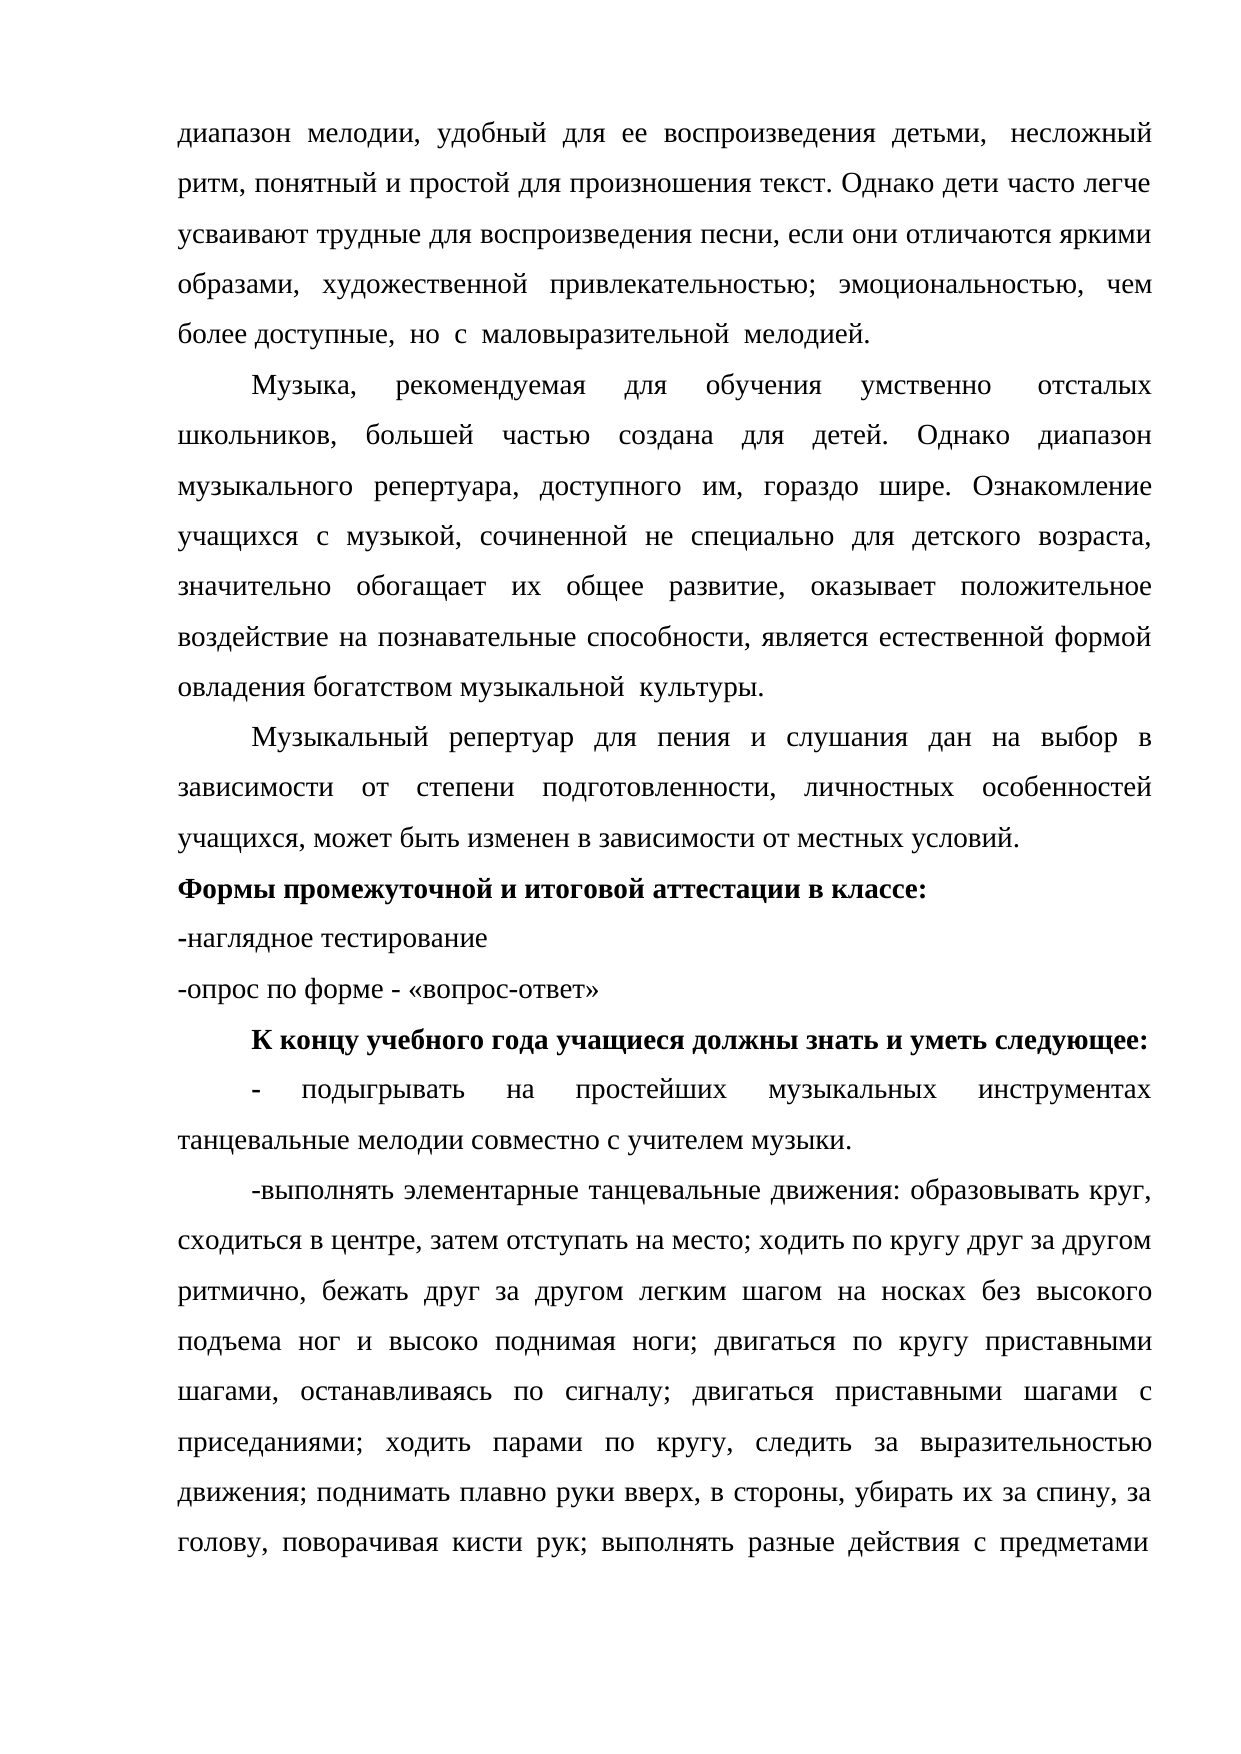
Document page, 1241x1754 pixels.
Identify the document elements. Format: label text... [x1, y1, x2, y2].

text -наглядное тестирование [177, 921, 1176, 954]
subtitle Формы промежуточной и итоговой аттестации в классе: [177, 871, 1176, 904]
text Музыка, рекомендуемая для обучения умственно отсталых школьников, большей частью создана для детей. Однако диапазон музыкального репертуара, доступного им, гораздо шире. Ознакомление учащихся с музыкой, сочиненной не специально для детского возраста, значительно обогащает их общее развитие, оказывает положительное воздействие на познавательные способности, является естественной формой овладения богатством музыкальной культуры. [177, 367, 1152, 702]
text -выполнять элементарные танцевальные движения: образовывать круг, сходиться в центре, затем отступать на место; ходить по кругу друг за другом ритмично, бежать друг за другом легким шагом на носках без высокого подъема ног и высоко поднимая ноги; двигаться по кругу приставными шагами, останавливаясь по сигналу; двигаться приставными шагами с приседаниями; ходить парами по кругу, следить за выразительностью движения; поднимать плавно руки вверх, в стороны, убирать их за спину, за голову, поворачивая кисти рук; выполнять разные действия с предметами [177, 1172, 1152, 1558]
subtitle К концу учебного года учащиеся должны знать и уметь следующее: [251, 1022, 1176, 1055]
text - подыгрывать на простейших музыкальных инструментах танцевальные мелодии совместно с учителем музыки. [177, 1072, 1152, 1155]
text диапазон мелодии, удобный для ее воспроизведения детьми, несложный ритм, понятный и простой для произношения текст. Однако дети часто легче усваивают трудные для воспроизведения песни, если они отличаются яркими образами, художественной привлекательностью; эмоциональностью, чем более доступные, но с маловыразительной мелодией. [177, 115, 1152, 350]
text Музыкальный репертуар для пения и слушания дан на выбор в зависимости от степени подготовленности, личностных особенностей учащихся, может быть изменен в зависимости от местных условий. [177, 719, 1152, 853]
text -опрос по форме - «вопрос-ответ» [177, 971, 1176, 1004]
